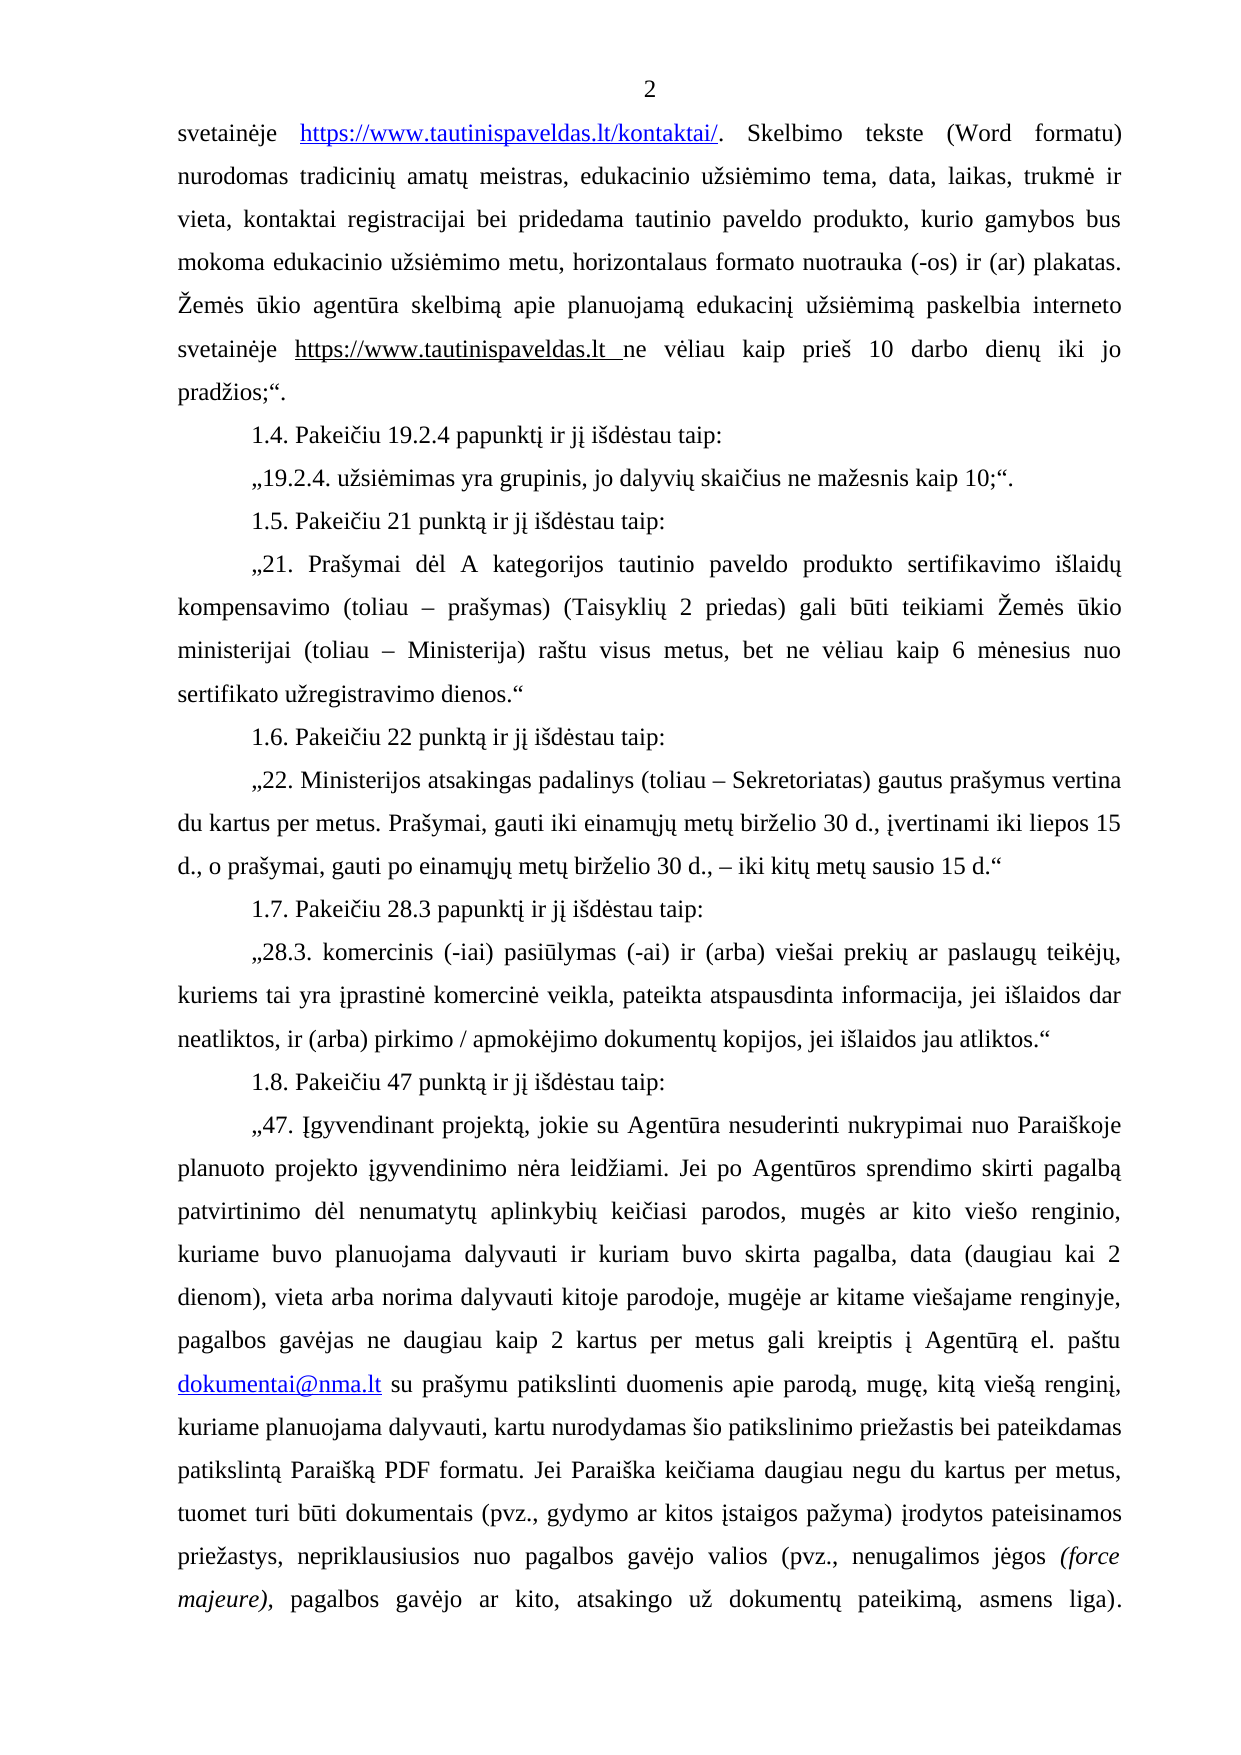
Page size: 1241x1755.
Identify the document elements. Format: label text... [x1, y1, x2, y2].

text 1.4. Pakeičiu 19.2.4 papunktį ir jį išdėstau taip: [177, 420, 1122, 449]
text „28.3. komercinis (-iai) pasiūlymas (-ai) ir (arba) viešai prekių ar paslaugų teikėjų, kuriems tai yra įprastinė komercinė veikla, pateikta atspausdinta informacija, jei išlaidos dar neatliktos, ir (arba) pirkimo / apmokėjimo dokumentų kopijos, jei išlaidos jau atliktos.“ [177, 937, 1122, 1052]
text 1.8. Pakeičiu 47 punktą ir jį išdėstau taip: [177, 1067, 1122, 1096]
text svetainėje https://www.tautinispaveldas.lt/kontaktai/. Skelbimo tekste (Word formatu) nurodomas tradicinių amatų meistras, edukacinio užsiėmimo tema, data, laikas, trukmė ir vieta, kontaktai registracijai bei pridedama tautinio paveldo produkto, kurio gamybos bus mokoma edukacinio užsiėmimo metu, horizontalaus formato nuotrauka (-os) ir (ar) plakatas. Žemės ūkio agentūra skelbimą apie planuojamą edukacinį užsiėmimą paskelbia interneto svetainėje https://www.tautinispaveldas.lt ne vėliau kaip prieš 10 darbo dienų iki jo pradžios;“. [177, 118, 1122, 406]
text „22. Ministerijos atsakingas padalinys (toliau – Sekretoriatas) gautus prašymus vertina du kartus per metus. Prašymai, gauti iki einamųjų metų birželio 30 d., įvertinami iki liepos 15 d., o prašymai, gauti po einamųjų metų birželio 30 d., – iki kitų metų sausio 15 d.“ [177, 765, 1122, 880]
text 1.6. Pakeičiu 22 punktą ir jį išdėstau taip: [177, 722, 1122, 751]
text „47. Įgyvendinant projektą, jokie su Agentūra nesuderinti nukrypimai nuo Paraiškoje planuoto projekto įgyvendinimo nėra leidžiami. Jei po Agentūros sprendimo skirti pagalbą patvirtinimo dėl nenumatytų aplinkybių keičiasi parodos, mugės ar kito viešo renginio, kuriame buvo planuojama dalyvauti ir kuriam buvo skirta pagalba, data (daugiau kai 2 dienom), vieta arba norima dalyvauti kitoje parodoje, mugėje ar kitame viešajame renginyje, pagalbos gavėjas ne daugiau kaip 2 kartus per metus gali kreiptis į Agentūrą el. paštu dokumentai@nma.lt su prašymu patikslinti duomenis apie parodą, mugę, kitą viešą renginį, kuriame planuojama dalyvauti, kartu nurodydamas šio patikslinimo priežastis bei pateikdamas patikslintą Paraišką PDF formatu. Jei Paraiška keičiama daugiau negu du kartus per metus, tuomet turi būti dokumentais (pvz., gydymo ar kitos įstaigos pažyma) įrodytos pateisinamos priežastys, nepriklausiusios nuo pagalbos gavėjo valios (pvz., nenugalimos jėgos (force majeure), pagalbos gavėjo ar kito, atsakingo už dokumentų pateikimą, asmens liga). [177, 1110, 1122, 1613]
text „19.2.4. užsiėmimas yra grupinis, jo dalyvių skaičius ne mažesnis kaip 10;“. [177, 463, 1122, 492]
text 1.7. Pakeičiu 28.3 papunktį ir jį išdėstau taip: [177, 894, 1122, 923]
text „21. Prašymai dėl A kategorijos tautinio paveldo produkto sertifikavimo išlaidų kompensavimo (toliau – prašymas) (Taisyklių 2 priedas) gali būti teikiami Žemės ūkio ministerijai (toliau – Ministerija) raštu visus metus, bet ne vėliau kaip 6 mėnesius nuo sertifikato užregistravimo dienos.“ [177, 549, 1122, 707]
text 1.5. Pakeičiu 21 punktą ir jį išdėstau taip: [177, 506, 1122, 535]
